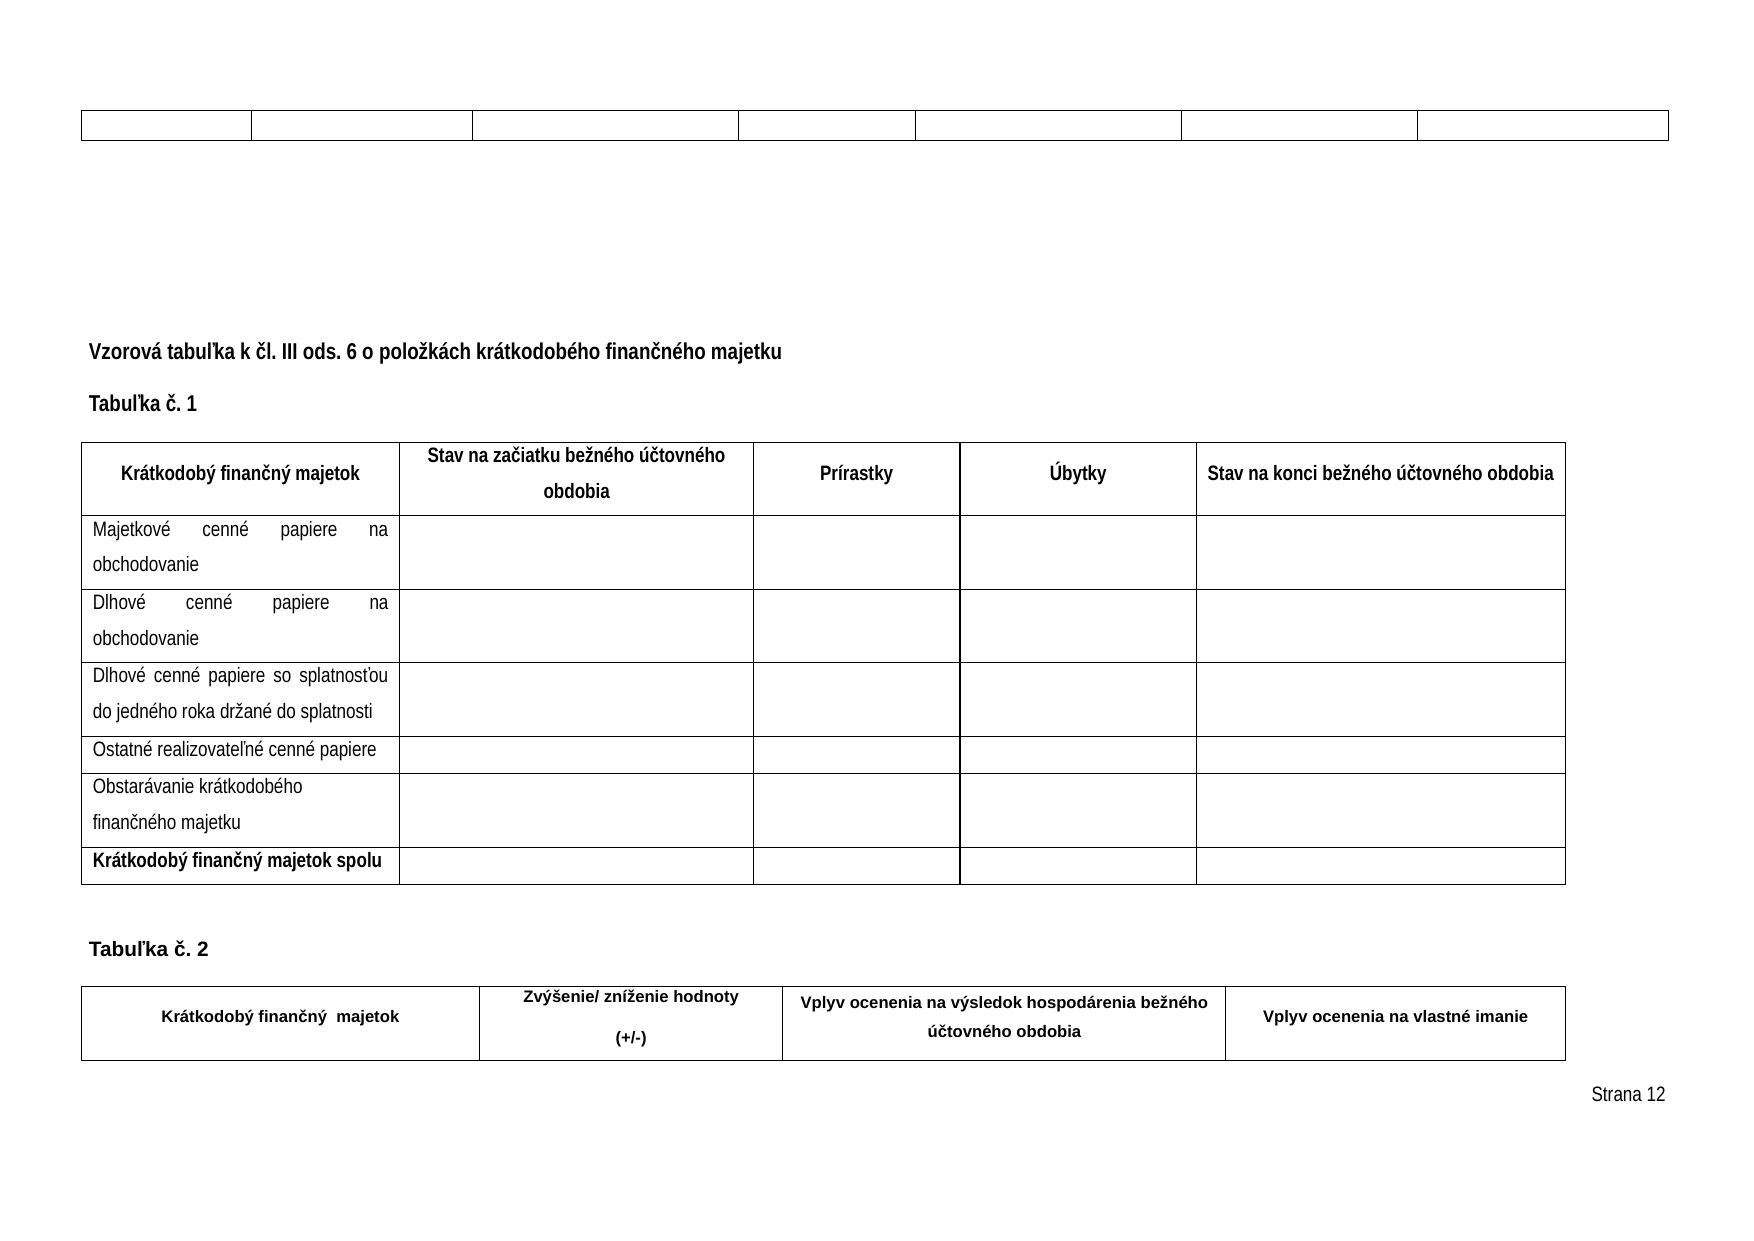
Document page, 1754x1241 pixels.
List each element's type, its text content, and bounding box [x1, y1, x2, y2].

table_cell [754, 663, 959, 736]
table_cell [400, 590, 753, 662]
table_cell [1197, 516, 1565, 589]
table_cell [1197, 663, 1565, 736]
table_cell Majetkové cenné papiere na obchodovanie [82, 516, 399, 589]
table_header Prírastky [754, 443, 959, 515]
table_cell [754, 848, 959, 884]
table_cell Ostatné realizovateľné cenné papiere [82, 737, 399, 773]
table_cell Dlhové cenné papiere na obchodovanie [82, 590, 399, 662]
table_cell [754, 737, 959, 773]
table_cell [400, 774, 753, 847]
table_cell [754, 516, 959, 589]
table_cell [400, 848, 753, 884]
table_cell [739, 111, 915, 140]
table_header Úbytky [961, 443, 1196, 515]
table_cell Dlhové cenné papiere so splatnosťou do jedného roka držané do splatnosti [82, 663, 399, 736]
table_cell [961, 848, 1196, 884]
table_header Zvýšenie/ zníženie hodnoty (+/-) [480, 987, 782, 1059]
table_cell [1197, 737, 1565, 773]
table_header Vplyv ocenenia na výsledok hospodárenia bežného účtovného obdobia [783, 987, 1225, 1059]
text Tabuľka č. 2 [89, 937, 1665, 961]
table_cell [473, 111, 738, 140]
table_cell [961, 737, 1196, 773]
table_cell [961, 516, 1196, 589]
table_cell [961, 663, 1196, 736]
table_cell [400, 663, 753, 736]
table_cell [400, 737, 753, 773]
table_cell [1182, 111, 1417, 140]
table_cell [1197, 848, 1565, 884]
table_cell [754, 590, 959, 662]
table_header Stav na začiatku bežného účtovného obdobia [400, 443, 753, 515]
table_cell [961, 774, 1196, 847]
table_header Vplyv ocenenia na vlastné imanie [1226, 987, 1565, 1059]
table_header Stav na konci bežného účtovného obdobia [1197, 443, 1565, 515]
table_cell [961, 590, 1196, 662]
table_header Krátkodobý finančný majetok [82, 443, 399, 515]
text Vzorová tabuľka k čl. III ods. 6 o položkách krátkodobého finančného majetku [89, 338, 1665, 364]
text Tabuľka č. 1 [89, 390, 1665, 416]
table_cell Krátkodobý finančný majetok spolu [82, 848, 399, 884]
table_cell [252, 111, 472, 140]
table_cell [754, 774, 959, 847]
table_cell [400, 516, 753, 589]
table_cell [1418, 111, 1668, 140]
table_header Krátkodobý finančný majetok [82, 987, 479, 1059]
table_cell Obstarávanie krátkodobého finančného majetku [82, 774, 399, 847]
table_cell [1197, 774, 1565, 847]
table_cell [82, 111, 251, 140]
table_cell [1197, 590, 1565, 662]
table_cell [916, 111, 1181, 140]
